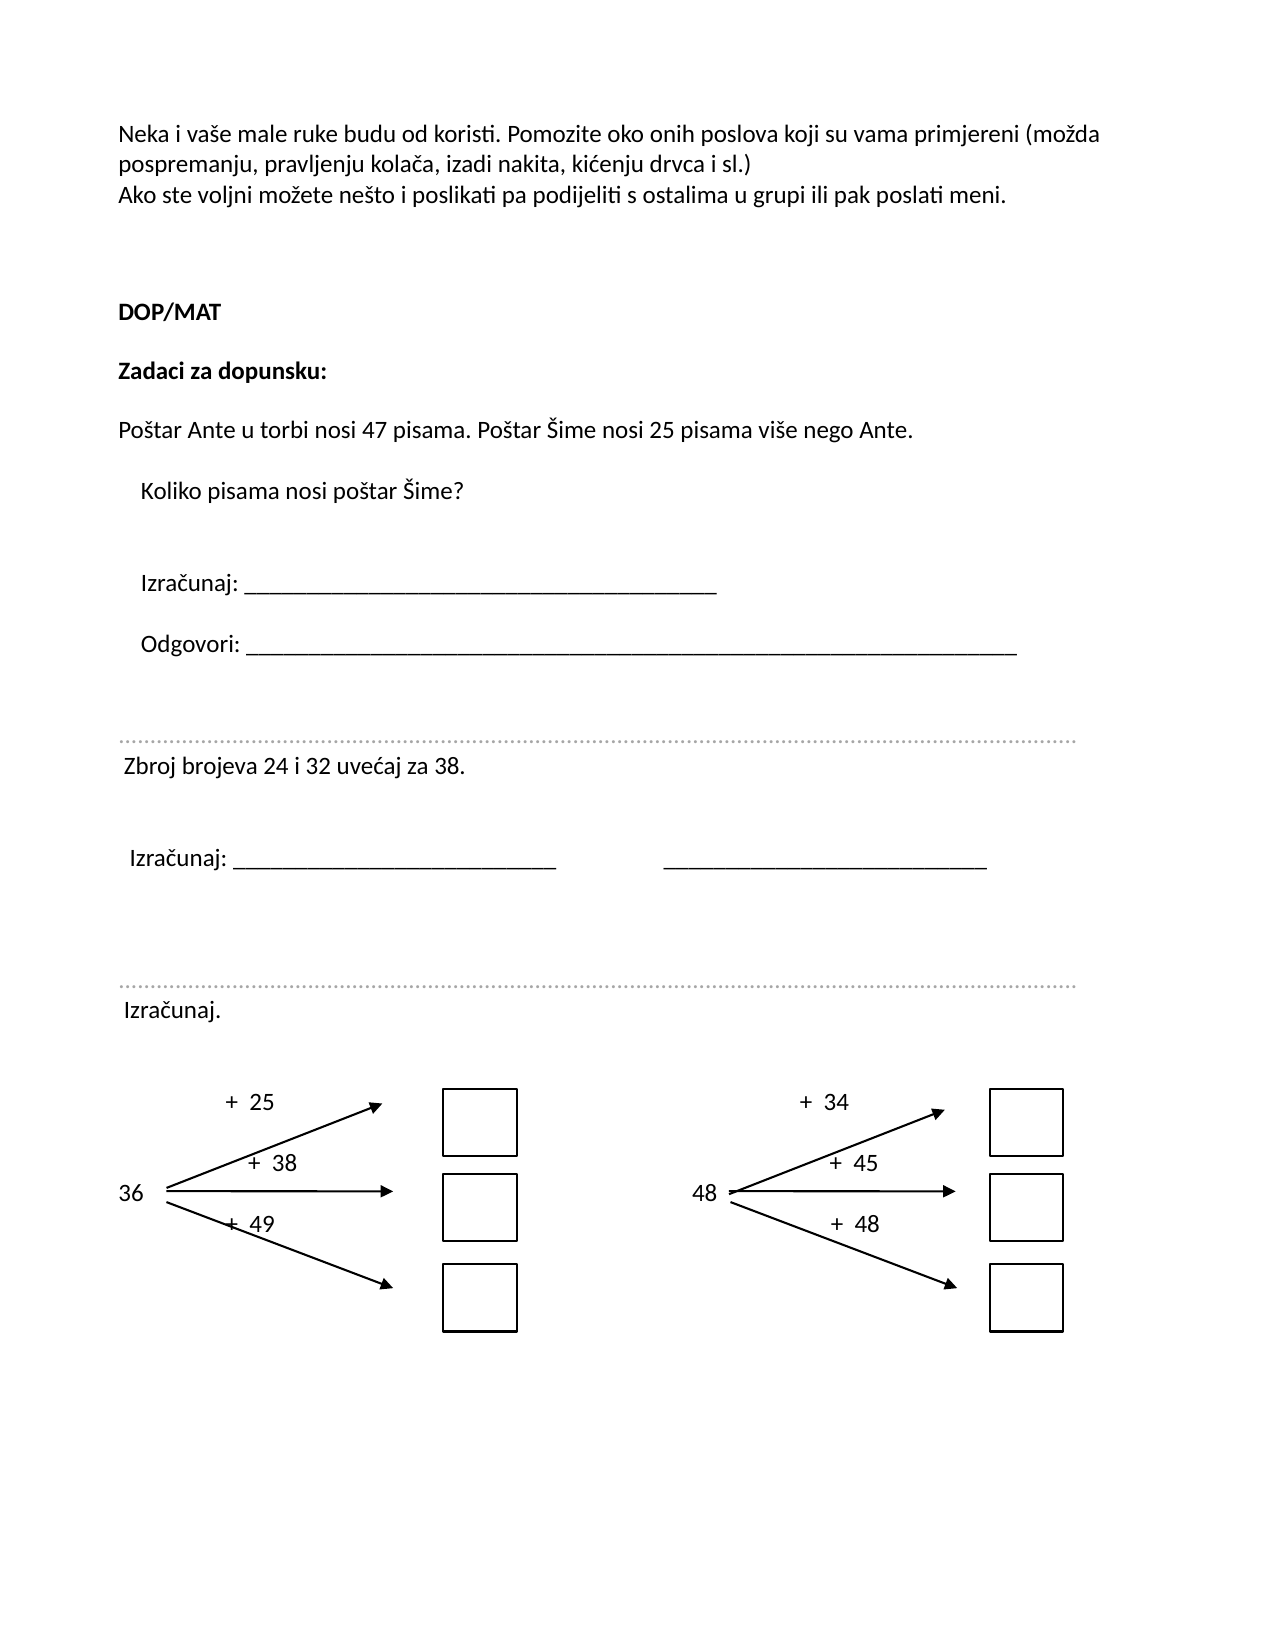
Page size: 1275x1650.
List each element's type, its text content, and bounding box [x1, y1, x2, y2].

text Izračunaj: __________________________ __________________________ [118, 842, 1157, 872]
text + 38 + 45 [779, 1147, 1157, 1177]
text Zadaci za dopunsku: [118, 355, 1157, 386]
text 48 [518, 1177, 989, 1208]
text Neka i vaše male ruke budu od koristi. Pomozite oko onih poslova koji su vama primjereni (možda [118, 118, 1157, 149]
text Izračunaj. [118, 994, 1157, 1025]
text + 25 + 34 [118, 1086, 1157, 1116]
text + 49 + 48 [1064, 1208, 1157, 1238]
text Poštar Ante u torbi nosi 47 pisama. Poštar Šime nosi 25 pisama više nego Ante. [118, 414, 1157, 445]
text Ako ste voljni možete nešto i poslikati pa podijeliti s ostalima u grupi ili pak poslati meni. [118, 179, 1157, 210]
text + 49 + 48 [752, 1208, 989, 1238]
text Izračunaj: ______________________________________ [118, 567, 1157, 598]
text Koliko pisama nosi poštar Šime? [118, 476, 1157, 506]
text + 49 + 48 [118, 1208, 255, 1238]
text DOP/MAT [118, 296, 1157, 326]
text + 38 + 45 [118, 1147, 265, 1177]
text + 49 + 48 [518, 1208, 819, 1238]
text + 38 + 45 [200, 1147, 844, 1177]
text pospremanju, pravljenju kolača, izadi nakita, kićenju drvca i sl.) [118, 149, 1157, 179]
text 36 [118, 1177, 442, 1208]
text [1064, 1177, 1157, 1208]
text + 49 + 48 [188, 1208, 442, 1238]
text Odgovori: ______________________________________________________________ [118, 628, 1157, 659]
text Zbroj brojeva 24 i 32 uvećaj za 38. [118, 750, 1157, 781]
text ........................................................................................................................................................ [118, 964, 1157, 994]
text ........................................................................................................................................................ [118, 720, 1157, 750]
